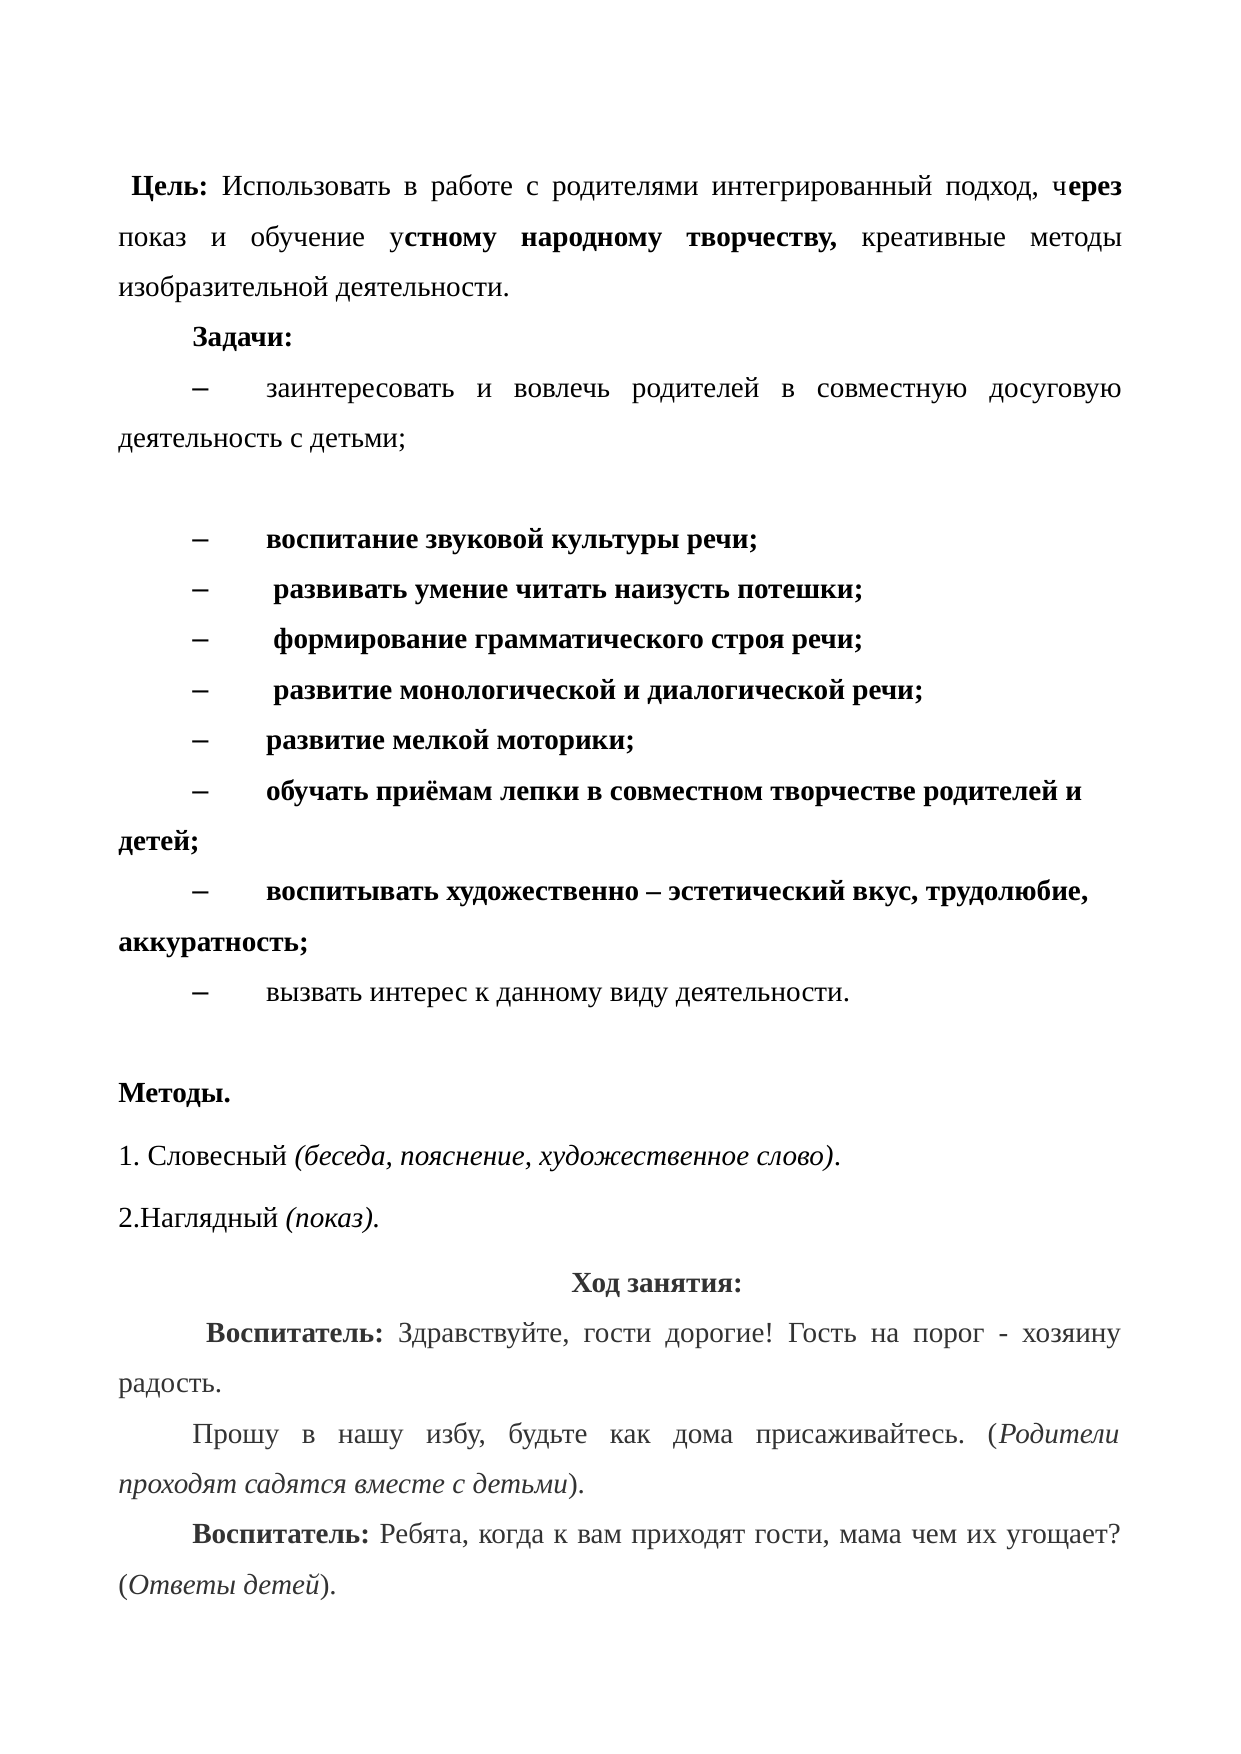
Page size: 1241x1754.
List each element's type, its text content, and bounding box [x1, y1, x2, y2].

text Воспитатель: Ребята, когда к вам приходят гости, мама чем их угощает? (Ответы детей). [118, 1517, 1122, 1600]
text Ход занятия: [118, 1265, 1122, 1298]
text Задачи: [118, 319, 1122, 353]
list развивать умение читать наизусть потешки; [118, 571, 1122, 605]
text Цель: Использовать в работе с родителями интегрированный подход, через показ и обучение устному народному творчеству, креативные методы изобразительной деятельности. [118, 168, 1122, 303]
text Методы. [118, 1075, 1122, 1108]
list развитие мелкой моторики; [118, 722, 1122, 756]
list формирование грамматического строя речи; [118, 622, 1122, 655]
list вызвать интерес к данному виду деятельности. [118, 974, 1122, 1058]
text 2.Наглядный (показ). [118, 1201, 1122, 1234]
text 1. Словесный (беседа, пояснение, художественное слово). [118, 1138, 1122, 1171]
list заинтересовать и вовлечь родителей в совместную досуговую деятельность с детьми; [118, 370, 1122, 454]
list обучать приёмам лепки в совместном творчестве родителей и детей; [118, 773, 1122, 857]
list воспитывать художественно – эстетический вкус, трудолюбие, аккуратность; [118, 873, 1122, 957]
list развитие монологической и диалогической речи; [118, 672, 1122, 706]
text Воспитатель: Здравствуйте, гости дорогие! Гость на порог - хозяину радость. [118, 1315, 1122, 1399]
list воспитание звуковой культуры речи; [118, 521, 1122, 554]
text Прошу в нашу избу, будьте как дома присаживайтесь. (Родители проходят садятся вместе с детьми). [118, 1416, 1122, 1500]
